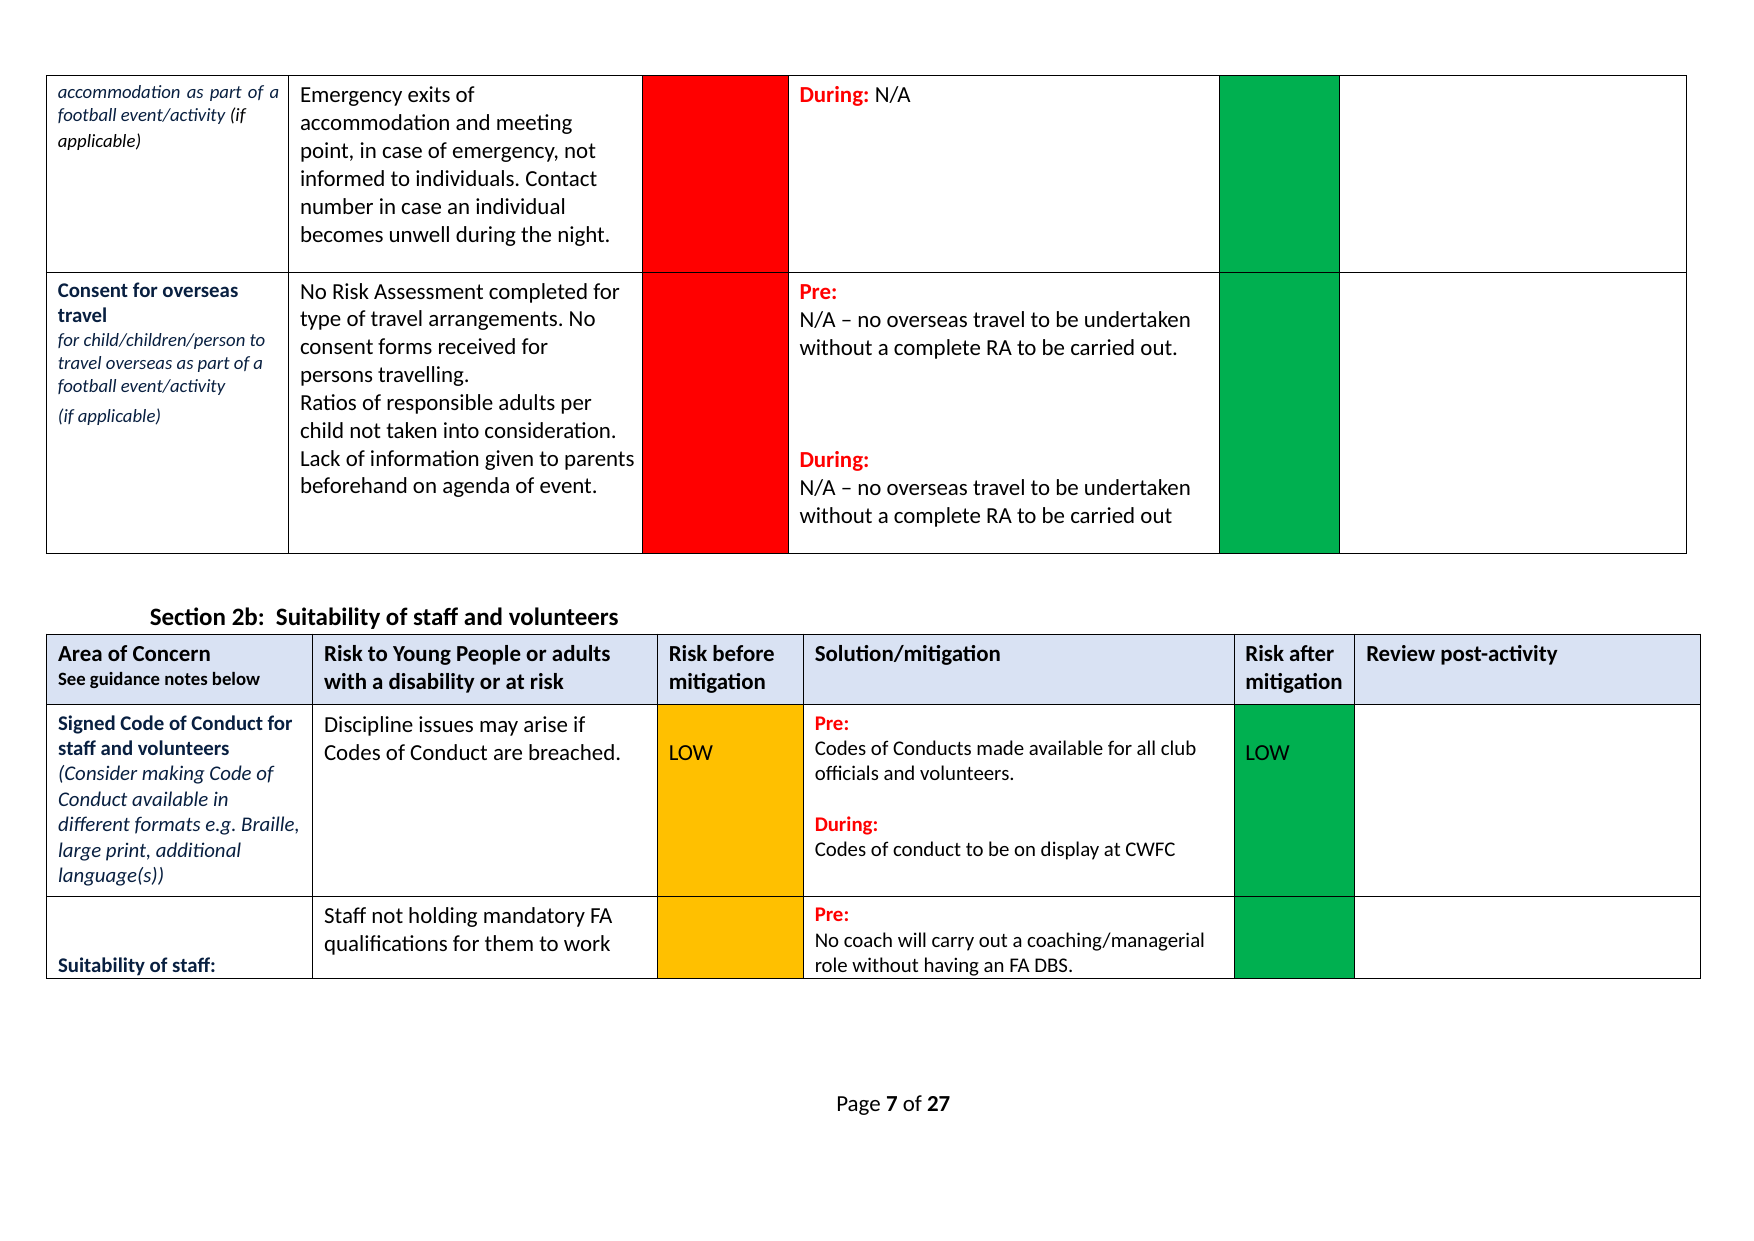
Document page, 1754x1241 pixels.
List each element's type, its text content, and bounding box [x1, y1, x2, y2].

table_cell [1220, 273, 1339, 553]
table_cell Staff not holding mandatory FA qualifications for them to work [313, 897, 657, 978]
table_header Solution/mitigation [804, 635, 1234, 704]
table_cell [658, 897, 803, 978]
table_cell Consent for overseas travel for child/children/person to travel overseas as part of a football event/activity (if applicable) [47, 273, 288, 553]
table_header Area of Concern See guidance notes below [47, 635, 312, 704]
table_cell [643, 273, 788, 553]
table_cell Pre: N/A – no overseas travel to be undertaken without a complete RA to be carried out. During: N/A – no overseas travel to be undertaken without a complete RA to be carried out [789, 273, 1219, 553]
subtitle Section 2b: Suitability of staff and volunteers [149, 601, 1605, 631]
table_cell Discipline issues may arise if Codes of Conduct are breached. [313, 705, 657, 896]
table_cell Pre: Codes of Conducts made available for all club officials and volunteers. During: Codes of conduct to be on display at CWFC [804, 705, 1234, 896]
table_cell Emergency exits of accommodation and meeting point, in case of emergency, not informed to individuals. Contact number in case an individual becomes unwell during the night. [289, 76, 642, 272]
table_cell [1235, 897, 1354, 978]
table_cell accommodation as part of a football event/activity (if applicable) [47, 76, 288, 272]
table_cell Suitability of staff: [47, 897, 312, 978]
table_header Risk to Young People or adults with a disability or at risk [313, 635, 657, 704]
table_cell [1355, 705, 1700, 896]
table_cell [643, 76, 788, 272]
table_cell No Risk Assessment completed for type of travel arrangements. No consent forms received for persons travelling. Ratios of responsible adults per child not taken into consideration. Lack of information given to parents beforehand on agenda of event. [289, 273, 642, 553]
table_header Risk after mitigation [1235, 635, 1354, 704]
table_cell [1355, 897, 1700, 978]
table_cell Pre: No coach will carry out a coaching/managerial role without having an FA DBS. [804, 897, 1234, 978]
table_cell [1220, 76, 1339, 272]
table_header Risk before mitigation [658, 635, 803, 704]
table_cell [1340, 273, 1686, 553]
table_cell During: N/A [789, 76, 1219, 272]
table_header Review post-activity [1355, 635, 1700, 704]
table_cell [1340, 76, 1686, 272]
table_cell LOW [658, 705, 803, 896]
table_cell Signed Code of Conduct for staff and volunteers (Consider making Code of Conduct available in different formats e.g. Braille, large print, additional language(s)) [47, 705, 312, 896]
table_cell LOW [1235, 705, 1354, 896]
